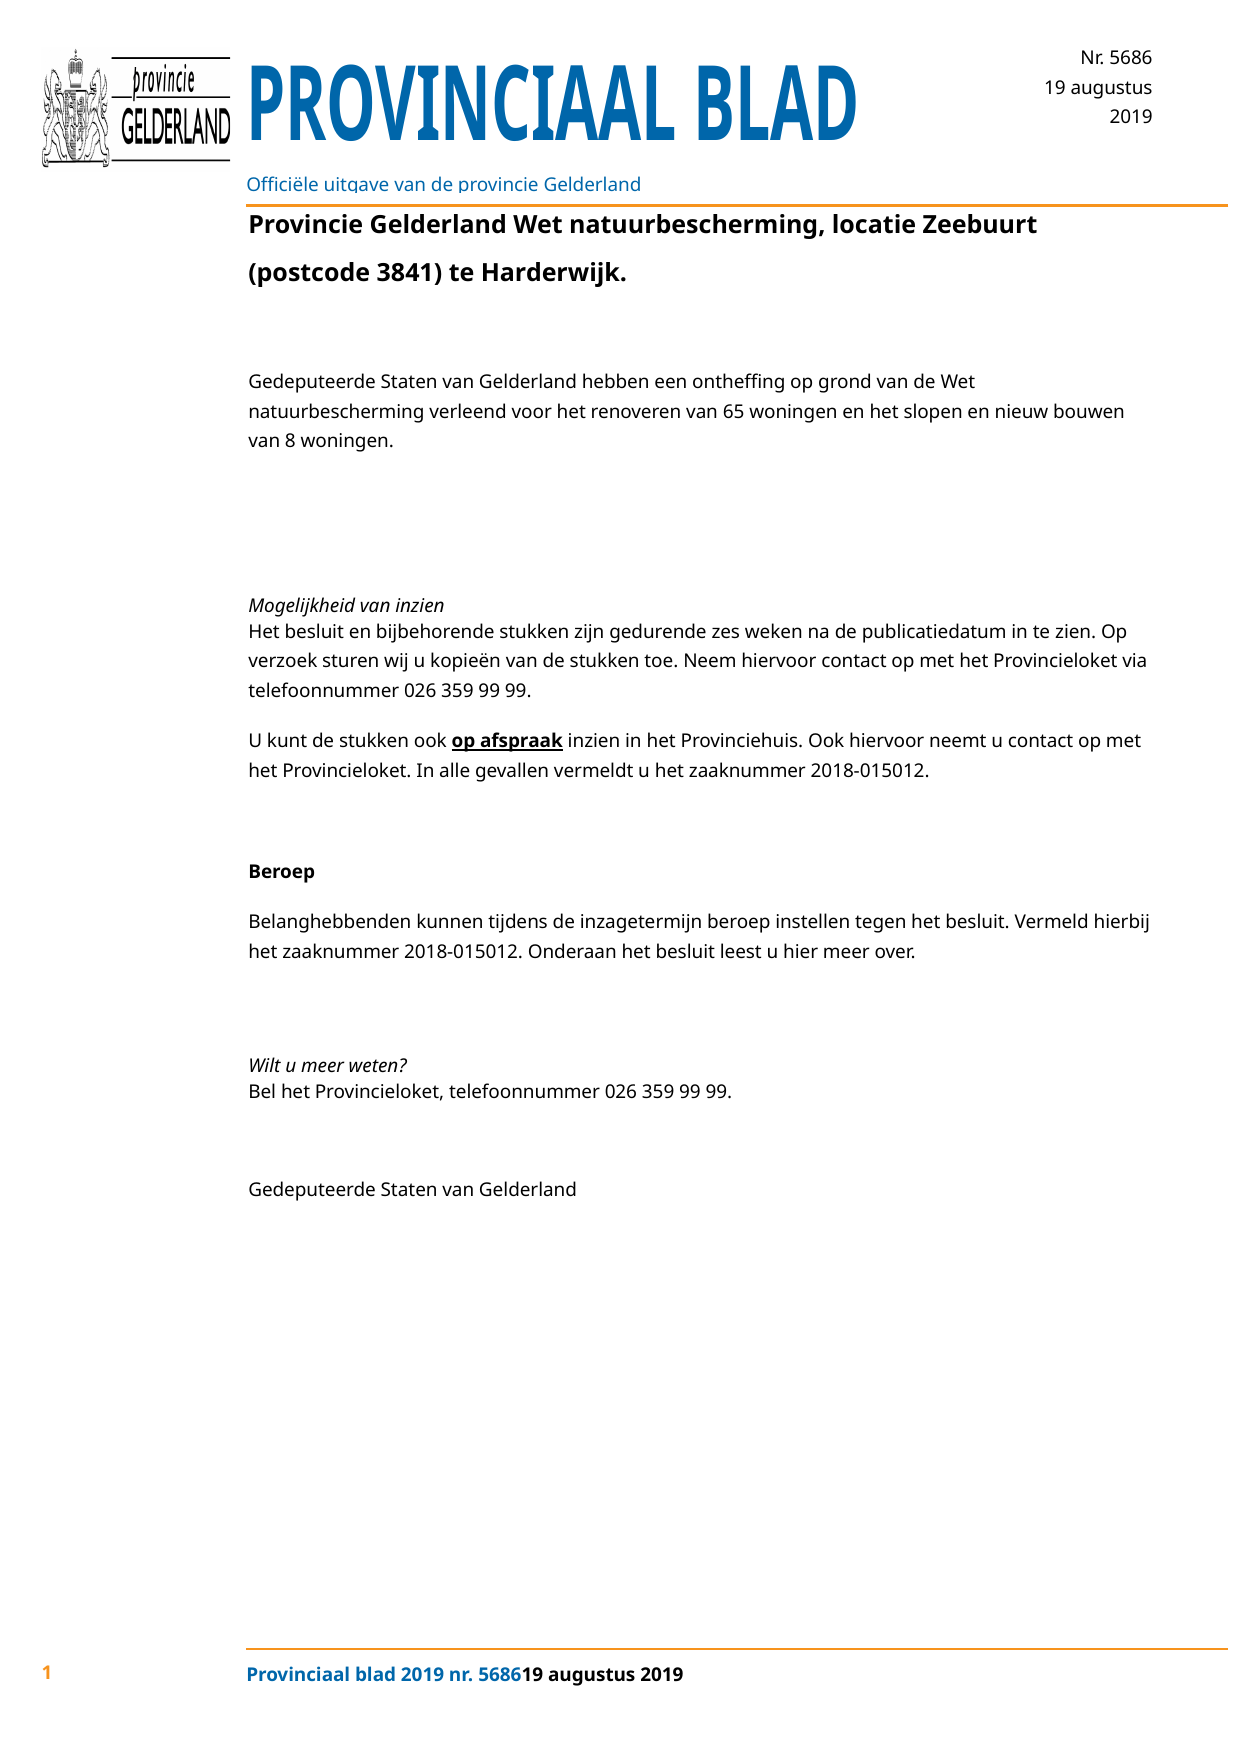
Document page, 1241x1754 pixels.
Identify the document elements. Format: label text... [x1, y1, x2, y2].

text U kunt de stukken ook op afspraak inzien in het Provinciehuis. Ook hiervoor neemt u contact op met het Provincieloket. In alle gevallen vermeldt u het zaaknummer 2018-015012. [248, 728, 1152, 783]
picture [41, 47, 231, 172]
text Gedeputeerde Staten van Gelderland hebben een ontheffing op grond van de Wet natuurbescherming verleend voor het renoveren van 65 woningen en het slopen en nieuw bouwen van 8 woningen. [248, 368, 1152, 453]
text Provincie Gelderland Wet natuurbescherming, locatie Zeebuurt (postcode 3841) te Harderwijk. [248, 207, 1152, 288]
text Mogelijkheid van inzien [248, 592, 1152, 618]
text Wilt u meer weten? [248, 1052, 1152, 1078]
text Belanghebbenden kunnen tijdens de inzagetermijn beroep instellen tegen het besluit. Vermeld hierbij het zaaknummer 2018-015012. Onderaan het besluit leest u hier meer over. [248, 908, 1152, 964]
text Bel het Provincieloket, telefoonnummer 026 359 99 99. [248, 1078, 1152, 1104]
text Gedeputeerde Staten van Gelderland [248, 1176, 1152, 1202]
text Beroep [248, 858, 1152, 884]
text Het besluit en bijbehorende stukken zijn gedurende zes weken na de publicatiedatum in te zien. Op verzoek sturen wij u kopieën van de stukken toe. Neem hiervoor contact op met het Provincieloket via telefoonnummer 026 359 99 99. [248, 618, 1152, 703]
